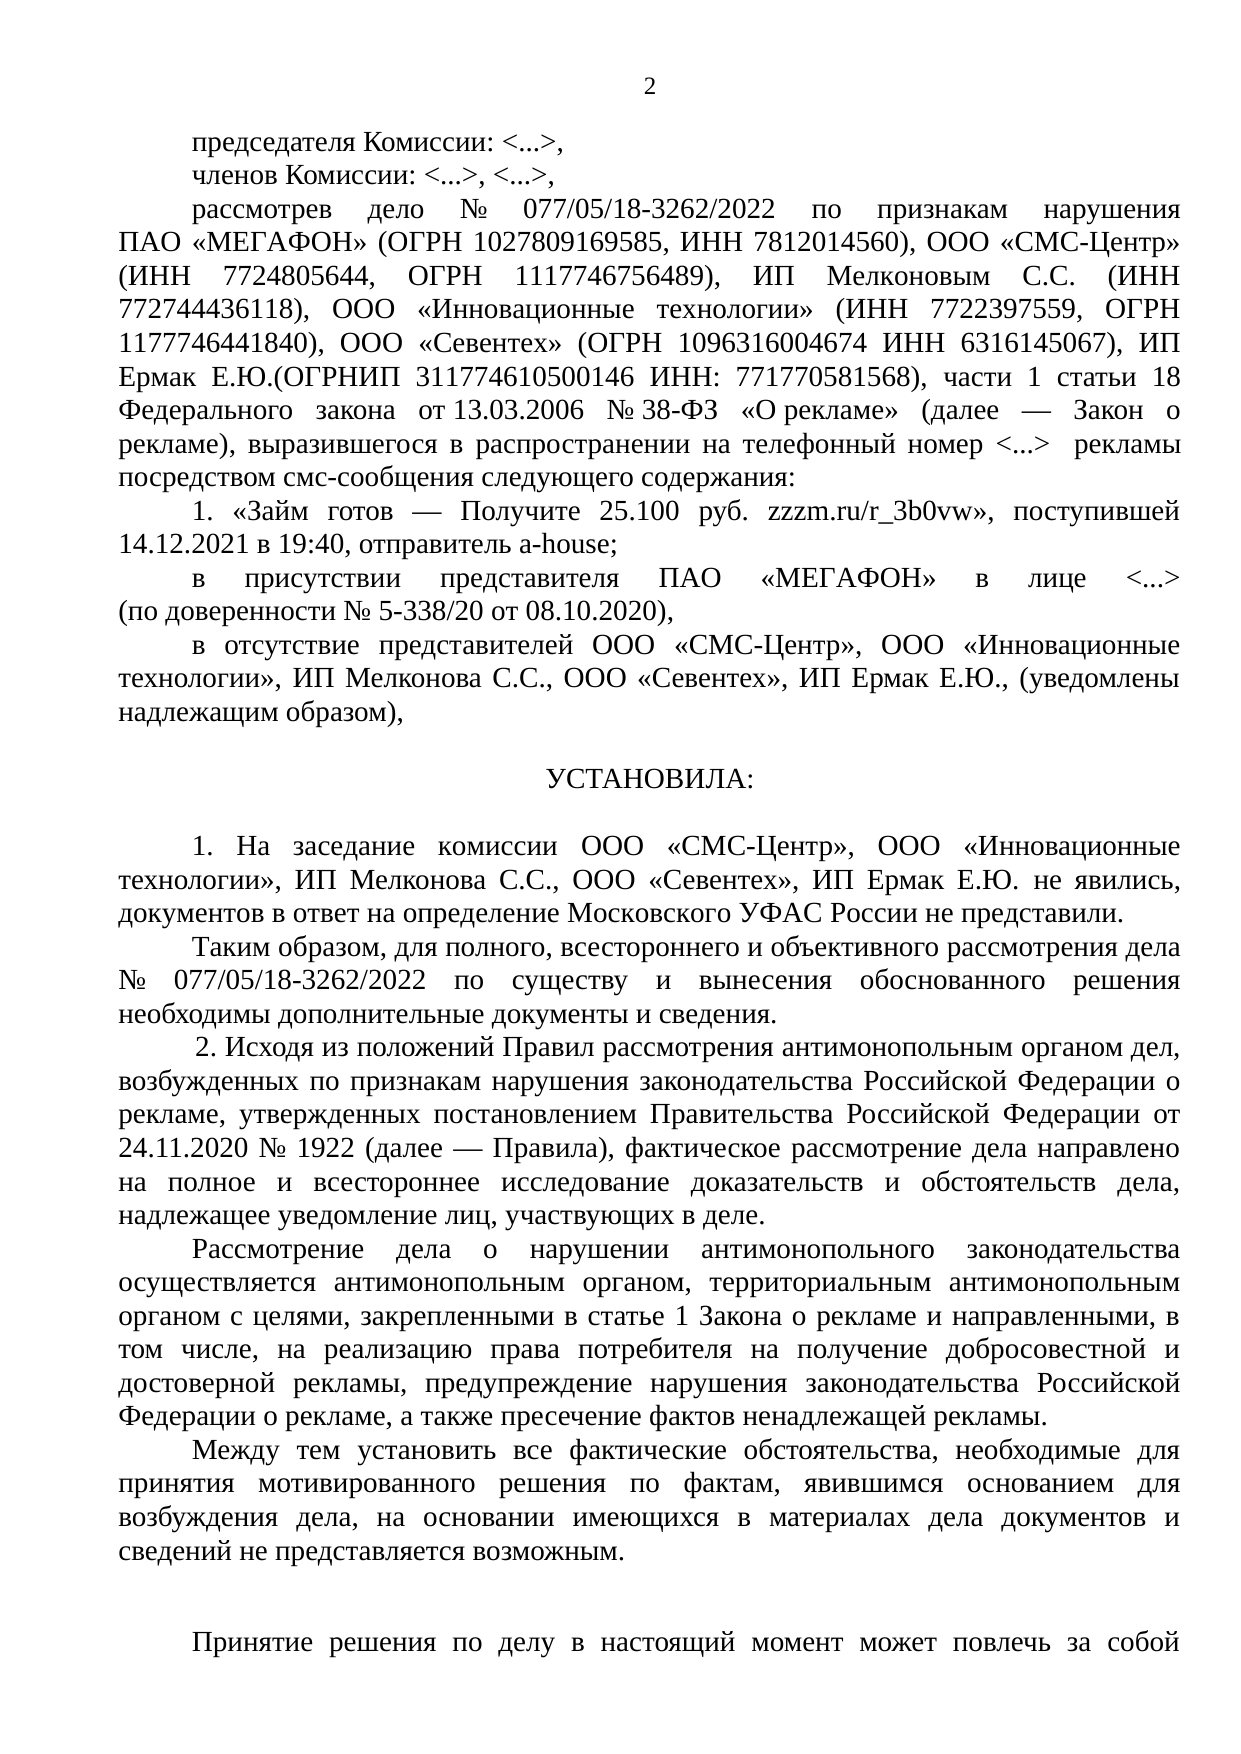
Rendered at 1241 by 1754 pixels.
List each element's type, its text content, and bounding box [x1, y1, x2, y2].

text председателя Комиссии: <...>, [118, 124, 1181, 157]
text 2. Исходя из положений Правил рассмотрения антимонопольным органом дел, возбужденных по признакам нарушения законодательства Российской Федерации о рекламе, утвержденных постановлением Правительства Российской Федерации от 24.11.2020 № 1922 (далее — Правила), фактическое рассмотрение дела направлено на полное и всестороннее исследование доказательств и обстоятельств дела, надлежащее уведомление лиц, участвующих в деле. [118, 1029, 1181, 1231]
text Рассмотрение дела о нарушении антимонопольного законодательства осуществляется антимонопольным органом, территориальным антимонопольным органом с целями, закрепленными в статье 1 Закона о рекламе и направленными, в том числе, на реализацию права потребителя на получение добросовестной и достоверной рекламы, предупреждение нарушения законодательства Российской Федерации о рекламе, а также пресечение фактов ненадлежащей рекламы. [118, 1231, 1181, 1432]
text Между тем установить все фактические обстоятельства, необходимые для принятия мотивированного решения по фактам, явившимся основанием для возбуждения дела, на основании имеющихся в материалах дела документов и сведений не представляется возможным. [118, 1432, 1181, 1566]
text членов Комиссии: <...>, <...>, [118, 157, 1181, 191]
text Принятие решения по делу в настоящий момент может повлечь за собой [118, 1624, 1181, 1657]
text в присутствии представителя ПАО «МЕГАФОН» в лице <...> (по доверенности № 5-338/20 от 08.10.2020), [118, 560, 1181, 627]
text УСТАНОВИЛА: [118, 761, 1181, 795]
text рассмотрев дело № 077/05/18-3262/2022 по признакам нарушения ПАО «МЕГАФОН» (ОГРН 1027809169585, ИНН 7812014560), ООО «СМС-Центр» (ИНН 7724805644, ОГРН 1117746756489), ИП Мелконовым С.С. (ИНН 772744436118), ООО «Инновационные технологии» (ИНН 7722397559, ОГРН 1177746441840), ООО «Севентех» (ОГРН 1096316004674 ИНН 6316145067), ИП Ермак Е.Ю.(ОГРНИП 311774610500146 ИНН: 771770581568), части 1 статьи 18 Федерального закона от 13.03.2006 № 38‑ФЗ «О рекламе» (далее — Закон о рекламе), выразившегося в распространении на телефонный номер <...> рекламы посредством смс-сообщения следующего содержания: [118, 191, 1181, 493]
text Таким образом, для полного, всестороннего и объективного рассмотрения дела № 077/05/18-3262/2022 по существу и вынесения обоснованного решения необходимы дополнительные документы и сведения. [118, 929, 1181, 1029]
text 1. На заседание комиссии ООО «СМС-Центр», ООО «Инновационные технологии», ИП Мелконова С.С., ООО «Севентех», ИП Ермак Е.Ю. не явились, документов в ответ на определение Московского УФАС России не представили. [118, 828, 1181, 929]
text 1. «Займ готов — Получите 25.100 руб. zzzm.ru/r_3b0vw», поступившей 14.12.2021 в 19:40, отправитель a-house; [118, 493, 1181, 560]
text в отсутствие представителей ООО «СМС-Центр», ООО «Инновационные технологии», ИП Мелконова С.С., ООО «Севентех», ИП Ермак Е.Ю., (уведомлены надлежащим образом), [118, 627, 1181, 728]
